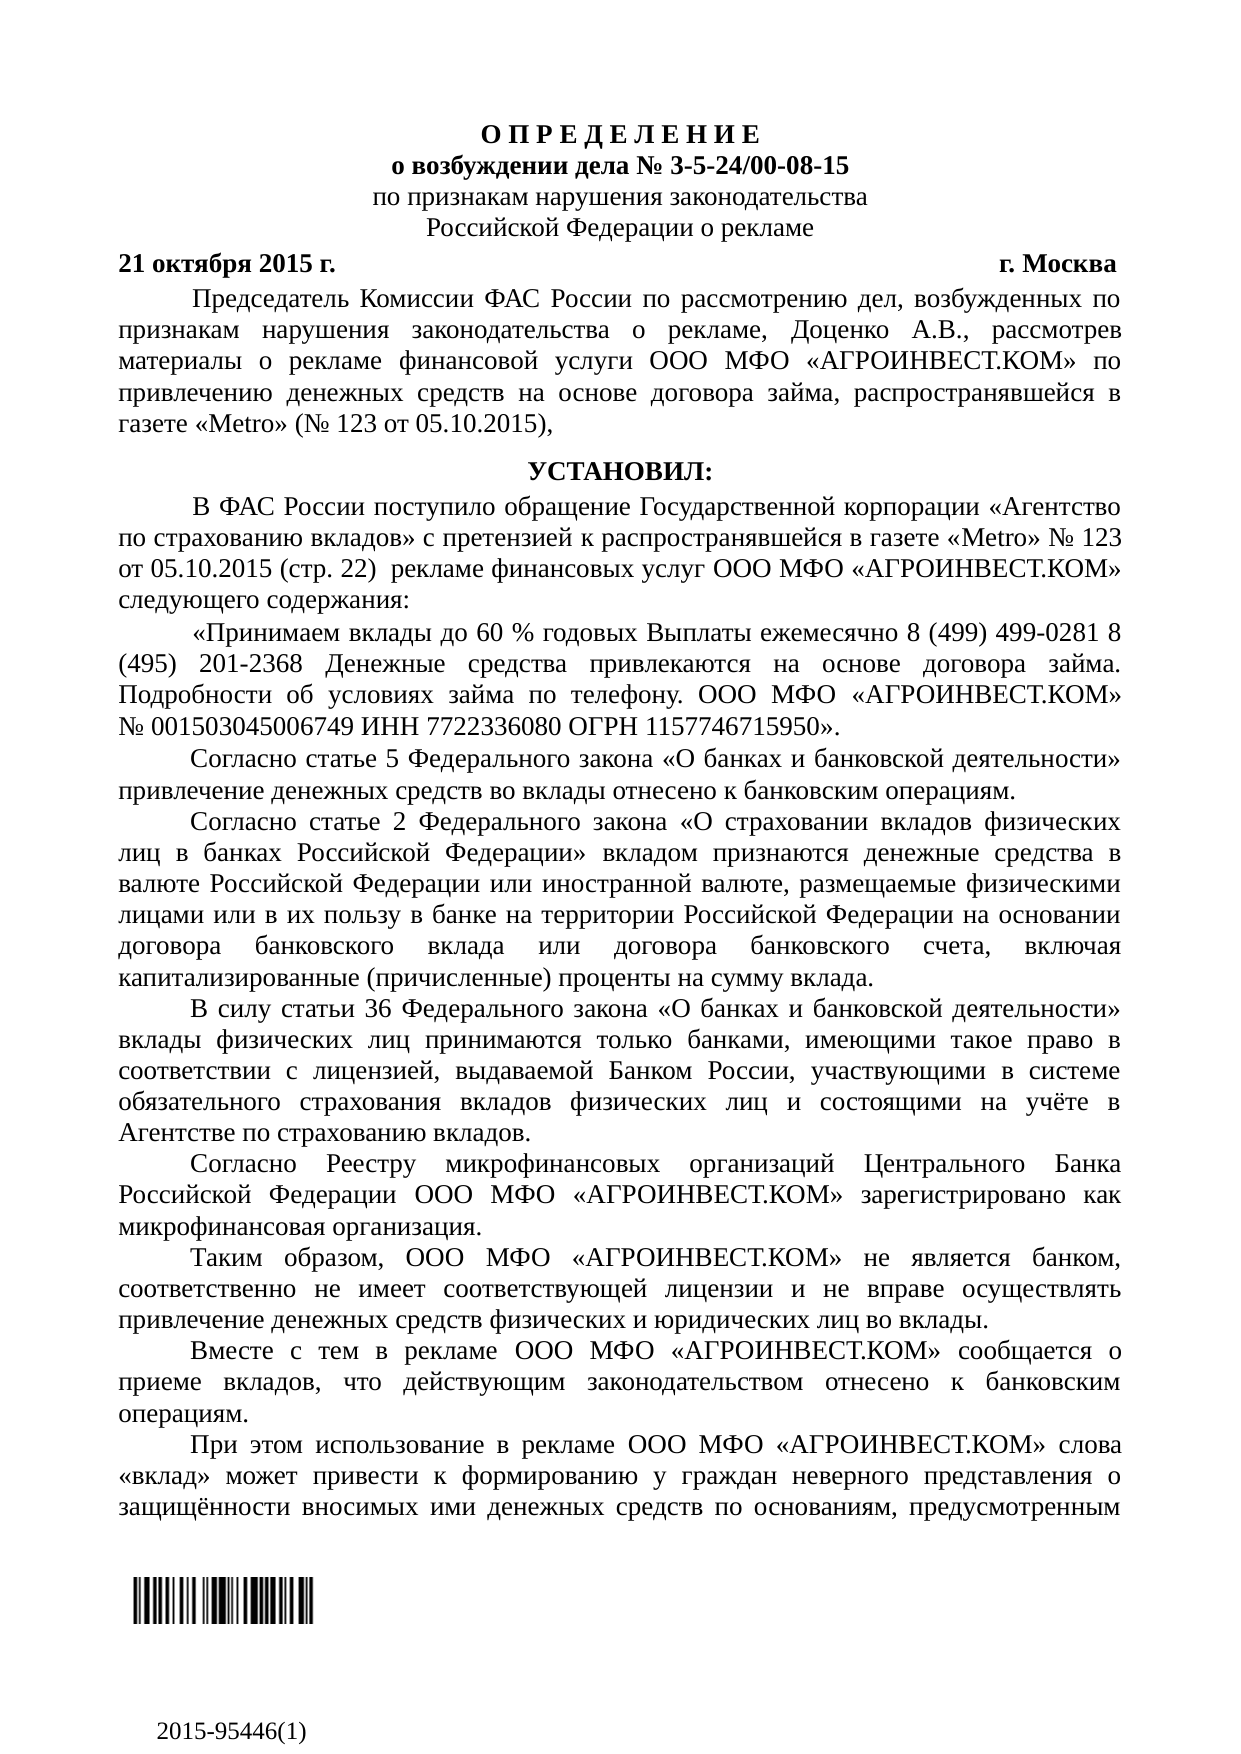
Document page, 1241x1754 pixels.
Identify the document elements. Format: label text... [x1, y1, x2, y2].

text о возбуждении дела № 3-5-24/00-08-15 [118, 149, 1122, 180]
text Согласно статье 2 Федерального закона «О страховании вкладов физических лиц в банках Российской Федерации» вкладом признаются денежные средства в валюте Российской Федерации или иностранной валюте, размещаемые физическими лицами или в их пользу в банке на территории Российской Федерации на основании договора банковского вклада или договора банковского счета, включая капитализированные (причисленные) проценты на сумму вклада. [118, 805, 1122, 992]
text При этом использование в рекламе ООО МФО «АГРОИНВЕСТ.КОМ» слова «вклад» может привести к формированию у граждан неверного представления о защищённости вносимых ими денежных средств по основаниям, предусмотренным [118, 1428, 1122, 1521]
text по признакам нарушения законодательства [118, 180, 1122, 212]
text «Принимаем вклады до 60 % годовых Выплаты ежемесячно 8 (499) 499-0281 8 (495) 201-2368 Денежные средства привлекаются на основе договора займа. Подробности об условиях займа по телефону. ООО МФО «АГРОИНВЕСТ.КОМ» № 001503045006749 ИНН 7722336080 ОГРН 1157746715950». [118, 616, 1122, 741]
picture [118, 1577, 331, 1624]
text 21 октября 2015 г. г. Москва [118, 247, 1122, 278]
text Российской Федерации о рекламе [118, 212, 1122, 243]
text В силу статьи 36 Федерального закона «О банках и банковской деятельности» вклады физических лиц принимаются только банками, имеющими такое право в соответствии с лицензией, выдаваемой Банком России, участвующими в системе обязательного страхования вкладов физических лиц и состоящими на учёте в Агентстве по страхованию вкладов. [118, 992, 1122, 1147]
text Согласно статье 5 Федерального закона «О банках и банковской деятельности» привлечение денежных средств во вклады отнесено к банковским операциям. [118, 743, 1122, 805]
text Вместе с тем в рекламе ООО МФО «АГРОИНВЕСТ.КОМ» сообщается о приеме вкладов, что действующим законодательством отнесено к банковским операциям. [118, 1334, 1122, 1428]
text Председатель Комиссии ФАС России по рассмотрению дел, возбужденных по признакам нарушения законодательства о рекламе, Доценко А.В., рассмотрев материалы о рекламе финансовой услуги ООО МФО «АГРОИНВЕСТ.КОМ» по привлечению денежных средств на основе договора займа, распространявшейся в газете «Metro» (№ 123 от 05.10.2015), [118, 282, 1122, 438]
text В ФАС России поступило обращение Государственной корпорации «Агентство по страхованию вкладов» с претензией к распространявшейся в газете «Metro» № 123 от 05.10.2015 (стр. 22) рекламе финансовых услуг ООО МФО «АГРОИНВЕСТ.КОМ» следующего содержания: [118, 490, 1122, 614]
text Таким образом, ООО МФО «АГРОИНВЕСТ.КОМ» не является банком, соответственно не имеет соответствующей лицензии и не вправе осуществлять привлечение денежных средств физических и юридических лиц во вклады. [118, 1241, 1122, 1334]
text УСТАНОВИЛ: [118, 454, 1122, 486]
text Согласно Реестру микрофинансовых организаций Центрального Банка Российской Федерации ООО МФО «АГРОИНВЕСТ.КОМ» зарегистрировано как микрофинансовая организация. [118, 1147, 1122, 1241]
text О П Р Е Д Е Л Е Н И Е [118, 118, 1122, 149]
